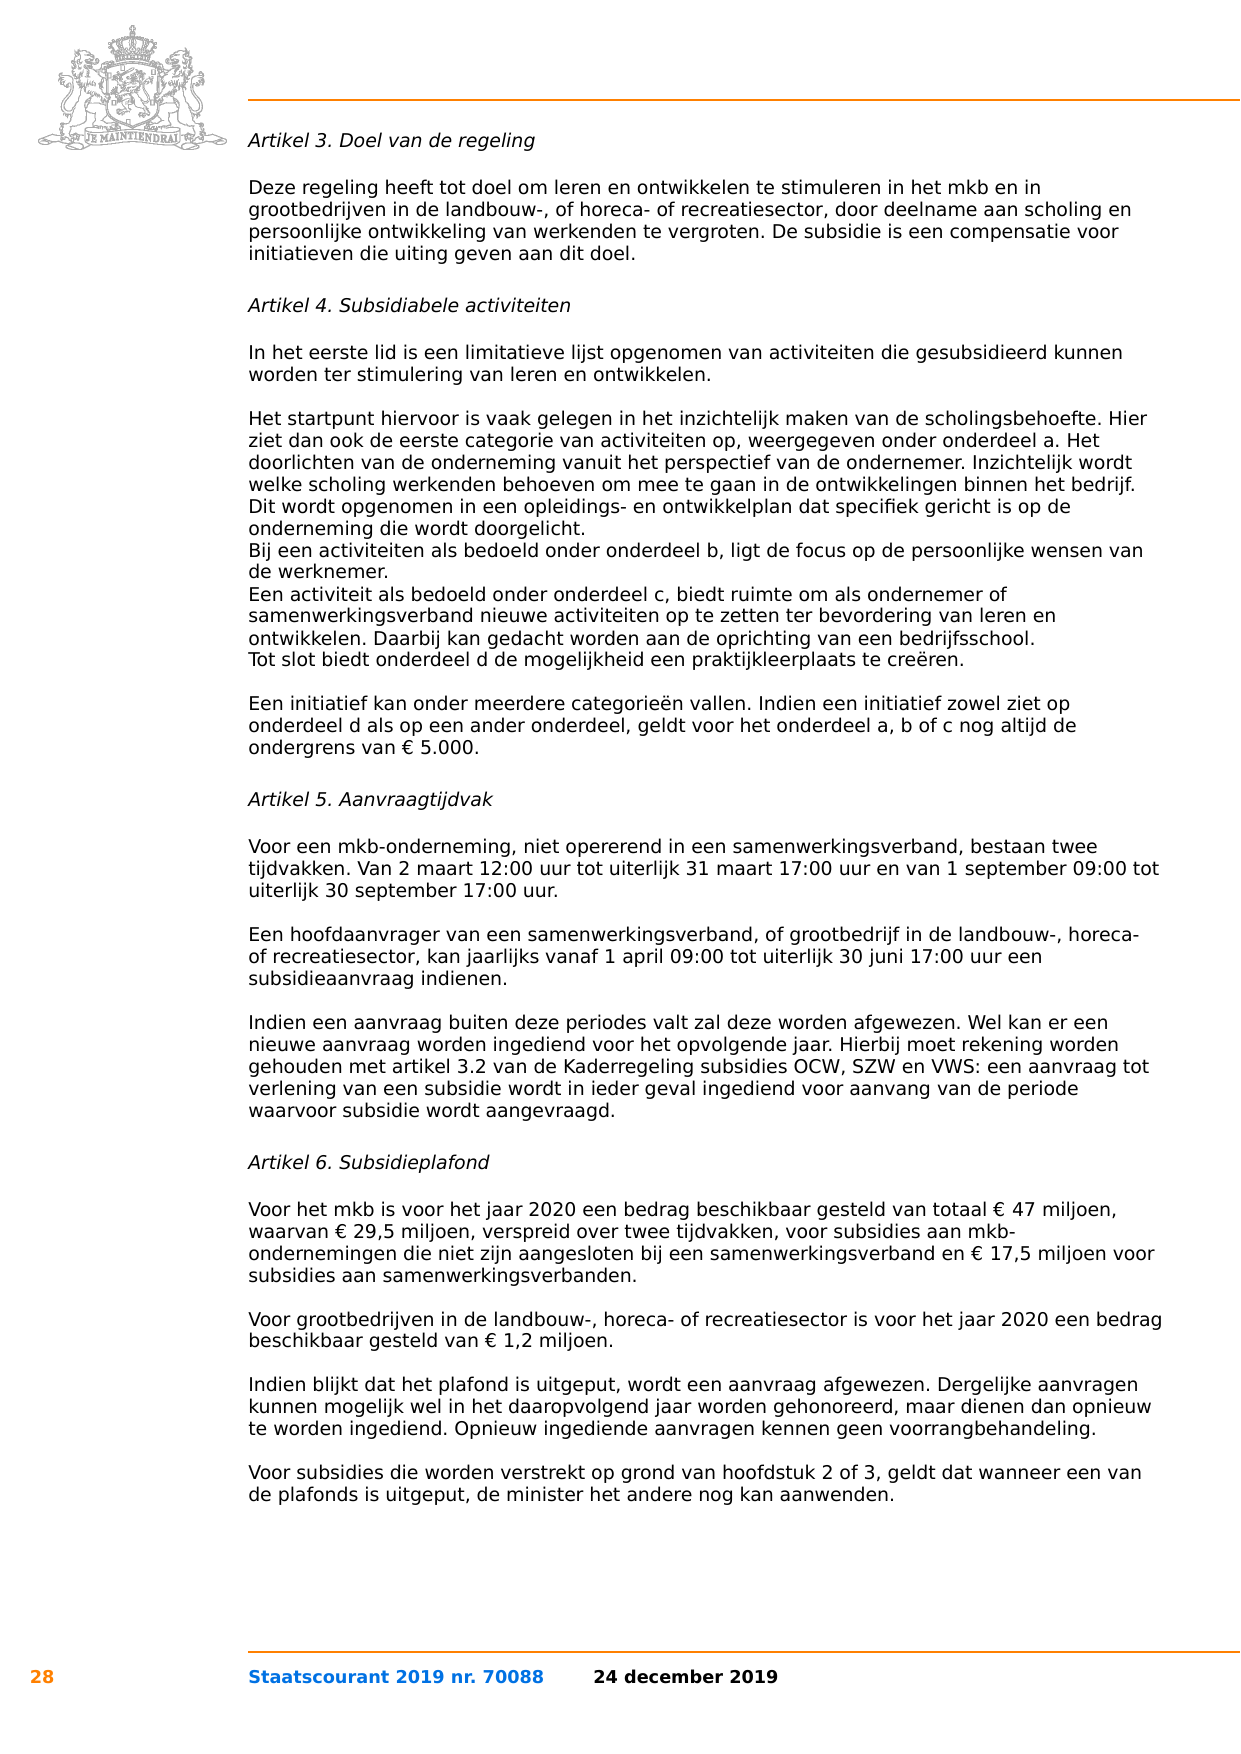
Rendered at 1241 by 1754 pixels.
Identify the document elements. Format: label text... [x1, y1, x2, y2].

text Een initiatief kan onder meerdere categorieën vallen. Indien een initiatief zowel ziet op onderdeel d als op een ander onderdeel, geldt voor het onderdeel a, b of c nog altijd de ondergrens van € 5.000. [248, 693, 1163, 759]
subtitle Artikel 5. Aanvraagtijdvak [248, 789, 1163, 811]
picture [38, 25, 227, 150]
text Tot slot biedt onderdeel d de mogelijkheid een praktijkleerplaats te creëren. [248, 649, 1163, 671]
text Een activiteit als bedoeld onder onderdeel c, biedt ruimte om als ondernemer of samenwerkingsverband nieuwe activiteiten op te zetten ter bevordering van leren en ontwikkelen. Daarbij kan gedacht worden aan de oprichting van een bedrijfsschool. [248, 583, 1163, 649]
subtitle Artikel 3. Doel van de regeling [248, 130, 1163, 152]
text Voor een mkb-onderneming, niet opererend in een samenwerkingsverband, bestaan twee tijdvakken. Van 2 maart 12:00 uur tot uiterlijk 31 maart 17:00 uur en van 1 september 09:00 tot uiterlijk 30 september 17:00 uur. [248, 836, 1163, 902]
text Het startpunt hiervoor is vaak gelegen in het inzichtelijk maken van de scholingsbehoefte. Hier ziet dan ook de eerste categorie van activiteiten op, weergegeven onder onderdeel a. Het doorlichten van de onderneming vanuit het perspectief van de ondernemer. Inzichtelijk wordt welke scholing werkenden behoeven om mee te gaan in de ontwikkelingen binnen het bedrijf. Dit wordt opgenomen in een opleidings- en ontwikkelplan dat specifiek gericht is op de onderneming die wordt doorgelicht. [248, 408, 1163, 539]
text Bij een activiteiten als bedoeld onder onderdeel b, ligt de focus op de persoonlijke wensen van de werknemer. [248, 539, 1163, 583]
text Een hoofdaanvrager van een samenwerkingsverband, of grootbedrijf in de landbouw-, horeca- of recreatiesector, kan jaarlijks vanaf 1 april 09:00 tot uiterlijk 30 juni 17:00 uur een subsidieaanvraag indienen. [248, 924, 1163, 990]
subtitle Artikel 4. Subsidiabele activiteiten [248, 295, 1163, 317]
text Indien een aanvraag buiten deze periodes valt zal deze worden afgewezen. Wel kan er een nieuwe aanvraag worden ingediend voor het opvolgende jaar. Hierbij moet rekening worden gehouden met artikel 3.2 van de Kaderregeling subsidies OCW, SZW en VWS: een aanvraag tot verlening van een subsidie wordt in ieder geval ingediend voor aanvang van de periode waarvoor subsidie wordt aangevraagd. [248, 1012, 1163, 1122]
text In het eerste lid is een limitatieve lijst opgenomen van activiteiten die gesubsidieerd kunnen worden ter stimulering van leren en ontwikkelen. [248, 342, 1163, 386]
text Voor het mkb is voor het jaar 2020 een bedrag beschikbaar gesteld van totaal € 47 miljoen, waarvan € 29,5 miljoen, verspreid over twee tijdvakken, voor subsidies aan mkb-ondernemingen die niet zijn aangesloten bij een samenwerkingsverband en € 17,5 miljoen voor subsidies aan samenwerkingsverbanden. [248, 1199, 1163, 1287]
text Voor subsidies die worden verstrekt op grond van hoofdstuk 2 of 3, geldt dat wanneer een van de plafonds is uitgeput, de minister het andere nog kan aanwenden. [248, 1462, 1163, 1506]
subtitle Artikel 6. Subsidieplafond [248, 1152, 1163, 1174]
text Indien blijkt dat het plafond is uitgeput, wordt een aanvraag afgewezen. Dergelijke aanvragen kunnen mogelijk wel in het daaropvolgend jaar worden gehonoreerd, maar dienen dan opnieuw te worden ingediend. Opnieuw ingediende aanvragen kennen geen voorrangbehandeling. [248, 1374, 1163, 1440]
text Voor grootbedrijven in de landbouw-, horeca- of recreatiesector is voor het jaar 2020 een bedrag beschikbaar gesteld van € 1,2 miljoen. [248, 1308, 1163, 1352]
text Deze regeling heeft tot doel om leren en ontwikkelen te stimuleren in het mkb en in grootbedrijven in de landbouw-, of horeca- of recreatiesector, door deelname aan scholing en persoonlijke ontwikkeling van werkenden te vergroten. De subsidie is een compensatie voor initiatieven die uiting geven aan dit doel. [248, 177, 1163, 265]
